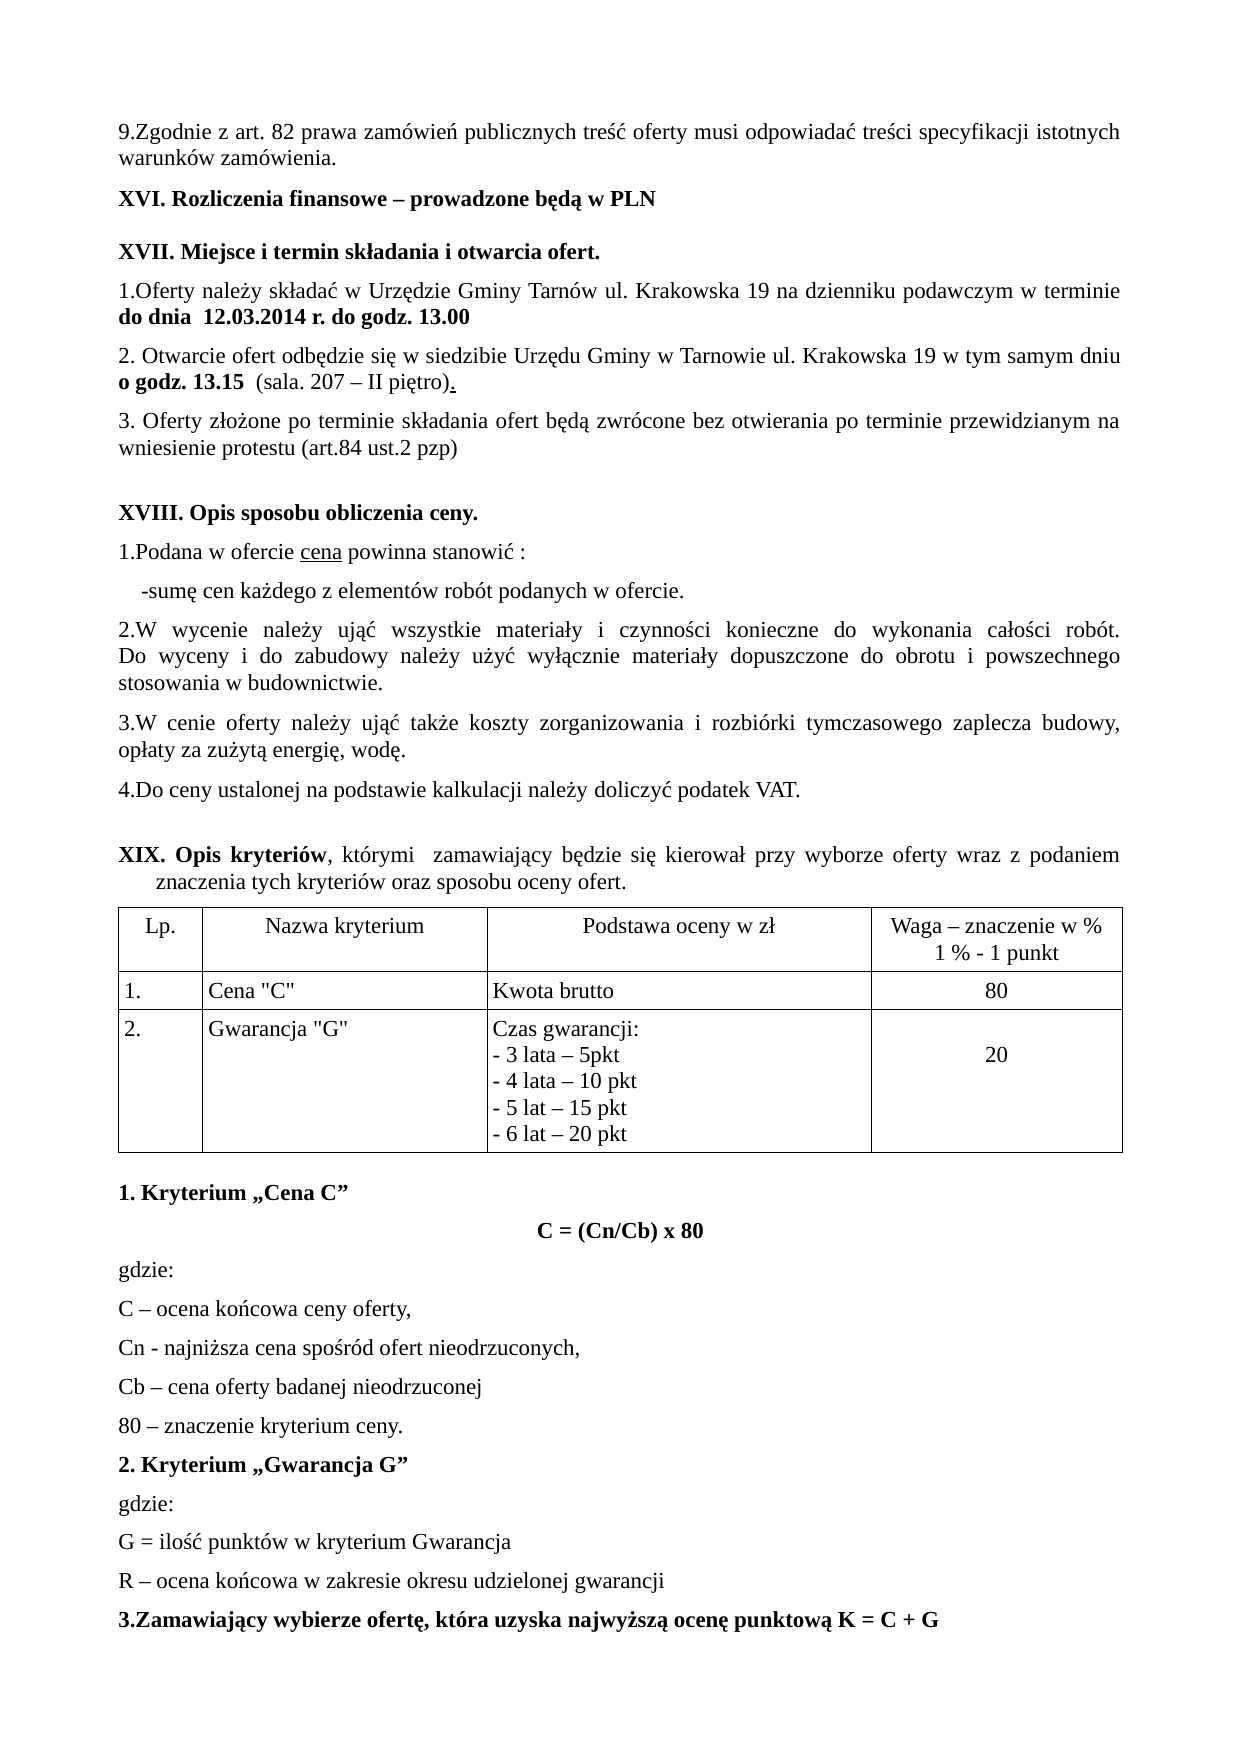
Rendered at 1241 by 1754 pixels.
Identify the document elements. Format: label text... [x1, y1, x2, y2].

text R – ocena końcowa w zakresie okresu udzielonej gwarancji [118, 1567, 1122, 1594]
text 80 – znaczenie kryterium ceny. [118, 1412, 1122, 1438]
text 2. Otwarcie ofert odbędzie się w siedzibie Urzędu Gminy w Tarnowie ul. Krakowska 19 w tym samym dniu o godz. 13.15 (sala. 207 – II piętro). [118, 342, 1122, 395]
table_header Podstawa oceny w zł [488, 908, 871, 971]
table_header Lp. [119, 908, 202, 971]
text C – ocena końcowa ceny oferty, [118, 1295, 1122, 1322]
text 1.Oferty należy składać w Urzędzie Gminy Tarnów ul. Krakowska 19 na dzienniku podawczym w terminie do dnia 12.03.2014 r. do godz. 13.00 [118, 277, 1122, 329]
text gdzie: [118, 1489, 1122, 1516]
text XVIII. Opis sposobu obliczenia ceny. [118, 499, 1122, 526]
table_cell 2. [119, 1010, 202, 1152]
table_cell 20 [872, 1010, 1122, 1152]
text 9.Zgodnie z art. 82 prawa zamówień publicznych treść oferty musi odpowiadać treści specyfikacji istotnych warunków zamówienia. [118, 118, 1122, 171]
text G = ilość punktów w kryterium Gwarancja [118, 1528, 1122, 1555]
table_cell Kwota brutto [488, 972, 871, 1009]
text 2. Kryterium „Gwarancja G” [118, 1451, 1122, 1477]
table_header Waga – znaczenie w % 1 % - 1 punkt [872, 908, 1122, 971]
text 3.Zamawiający wybierze ofertę, która uzyska najwyższą ocenę punktową K = C + G [118, 1606, 1122, 1632]
text 4.Do ceny ustalonej na podstawie kalkulacji należy doliczyć podatek VAT. [118, 776, 1122, 803]
text 1.Podana w ofercie cena powinna stanowić : [118, 538, 1122, 564]
text C = (Cn/Cb) x 80 [118, 1218, 1122, 1244]
text XIX. Opis kryteriów, którymi zamawiający będzie się kierował przy wyborze oferty wraz z podaniem znaczenia tych kryteriów oraz sposobu oceny ofert. [118, 842, 1122, 894]
table_header Nazwa kryterium [203, 908, 487, 971]
text XVI. Rozliczenia finansowe – prowadzone będą w PLN [118, 185, 1122, 212]
text 2.W wycenie należy ująć wszystkie materiały i czynności konieczne do wykonania całości robót. Do wyceny i do zabudowy należy użyć wyłącznie materiały dopuszczone do obrotu i powszechnego stosowania w budownictwie. [118, 616, 1122, 695]
text 1. Kryterium „Cena C” [118, 1179, 1122, 1205]
text Cn - najniższa cena spośród ofert nieodrzuconych, [118, 1334, 1122, 1361]
text gdzie: [118, 1256, 1122, 1283]
text Cb – cena oferty badanej nieodrzuconej [118, 1373, 1122, 1399]
text 3.W cenie oferty należy ująć także koszty zorganizowania i rozbiórki tymczasowego zaplecza budowy, opłaty za zużytą energię, wodę. [118, 709, 1122, 762]
text -sumę cen każdego z elementów robót podanych w ofercie. [118, 577, 1122, 603]
table_cell 80 [872, 972, 1122, 1009]
text 3. Oferty złożone po terminie składania ofert będą zwrócone bez otwierania po terminie przewidzianym na wniesienie protestu (art.84 ust.2 pzp) [118, 407, 1122, 460]
table_cell Cena "C" [203, 972, 487, 1009]
text XVII. Miejsce i termin składania i otwarcia ofert. [118, 238, 1122, 264]
table_cell Gwarancja "G" [203, 1010, 487, 1152]
table_cell Czas gwarancji: - 3 lata – 5pkt - 4 lata – 10 pkt - 5 lat – 15 pkt - 6 lat – 20 pkt [488, 1010, 871, 1152]
table_cell 1. [119, 972, 202, 1009]
